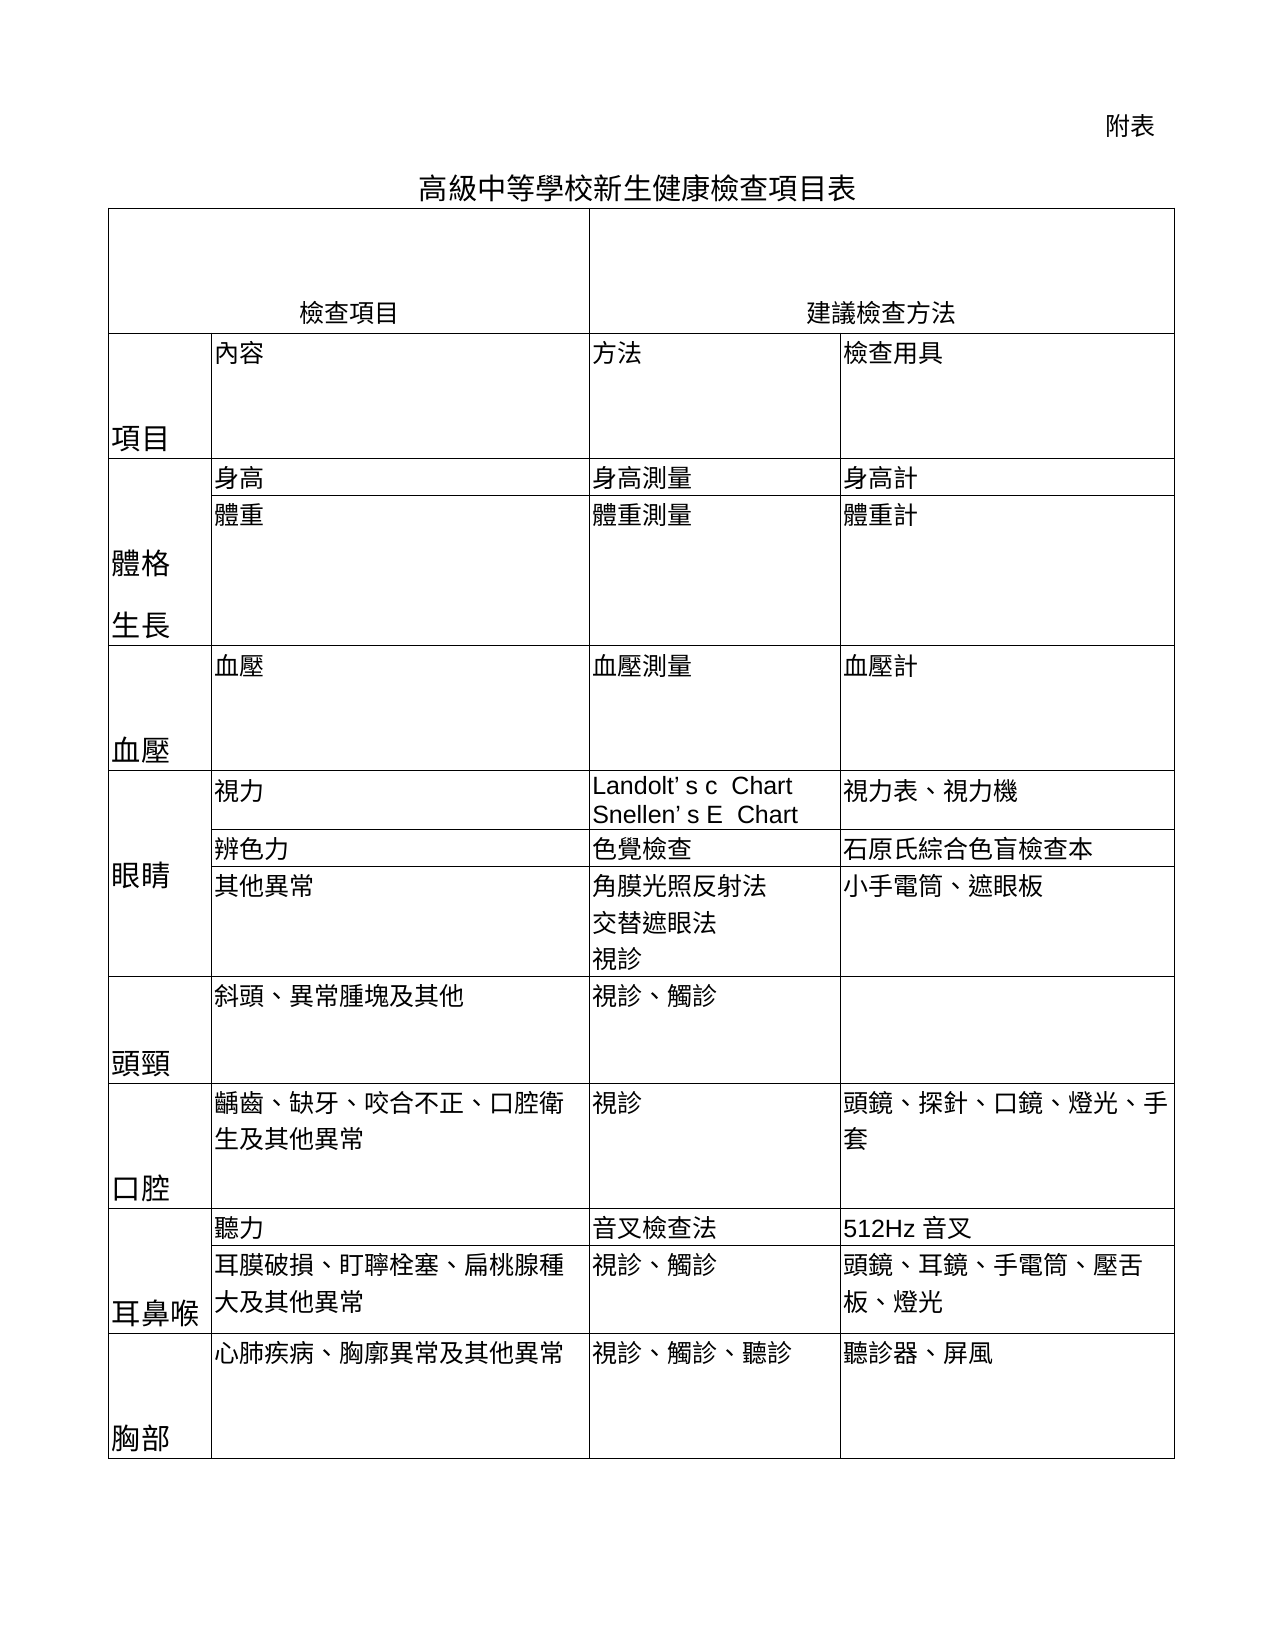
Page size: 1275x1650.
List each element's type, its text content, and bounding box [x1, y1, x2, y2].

table_cell 視診 [590, 1084, 840, 1207]
table_cell 視診、觸診 [590, 1246, 840, 1332]
table_cell 聽力 [212, 1209, 589, 1245]
table_cell 其他異常 [212, 867, 589, 976]
table_cell 方法 [590, 334, 840, 457]
table_header 檢查項目 [1090, 99, 1177, 152]
table_cell 頭鏡、探針、口鏡、燈光、手套 [841, 1084, 1174, 1207]
table_header 建議檢查方法 [590, 209, 1174, 332]
table_cell 身高測量 [590, 459, 840, 495]
table_cell 視力表、視力機 [841, 771, 1174, 828]
table_cell 胸部 [109, 1334, 211, 1457]
table_cell 體重測量 [590, 496, 840, 645]
table_cell 檢查用具 [841, 334, 1174, 457]
table_cell 血壓計 [841, 646, 1174, 770]
table_cell [841, 977, 1174, 1082]
table_cell 身高計 [841, 459, 1174, 495]
table_cell 體格 生長 [109, 459, 211, 645]
text 高級中等學校新生健康檢查項目表 [187, 145, 1087, 207]
table_cell 斜頭、異常腫塊及其他 [212, 977, 589, 1082]
table_cell Landolt’ s c Chart Snellen’ s E Chart [590, 771, 840, 828]
table_cell 頭頸 [109, 977, 211, 1082]
table_cell 辨色力 [212, 830, 589, 866]
table_cell 耳鼻喉 [109, 1209, 211, 1332]
table_cell 口腔 [109, 1084, 211, 1207]
table_cell 石原氏綜合色盲檢查本 [841, 830, 1174, 866]
table_cell 頭鏡、耳鏡、手電筒、壓舌板、燈光 [841, 1246, 1174, 1332]
table_cell 眼睛 [109, 771, 211, 976]
table_cell 音叉檢查法 [590, 1209, 840, 1245]
table_cell 齲齒、缺牙、咬合不正、口腔衛生及其他異常 [212, 1084, 589, 1207]
table_cell 小手電筒、遮眼板 [841, 867, 1174, 976]
table_cell 耳膜破損、盯聹栓塞、扁桃腺種大及其他異常 [212, 1246, 589, 1332]
table_cell 體重計 [841, 496, 1174, 645]
table_cell 聽診器、屏風 [841, 1334, 1174, 1457]
table_cell 血壓測量 [590, 646, 840, 770]
table_cell 心肺疾病、胸廓異常及其他異常 [212, 1334, 589, 1457]
table_cell 體重 [212, 496, 589, 645]
table_cell 色覺檢查 [590, 830, 840, 866]
table_cell 視力 [212, 771, 589, 828]
table_cell 角膜光照反射法 交替遮眼法 視診 [590, 867, 840, 976]
table_cell 內容 [212, 334, 589, 457]
table_cell 視診、觸診、聽診 [590, 1334, 840, 1457]
table_cell 身高 [212, 459, 589, 495]
table_cell 512Hz 音叉 [841, 1209, 1174, 1245]
table_cell 視診、觸診 [590, 977, 840, 1082]
table_cell 項目 [109, 334, 211, 457]
table_cell 血壓 [212, 646, 589, 770]
table_cell 血壓 [109, 646, 211, 770]
table_header 檢查項目 [109, 209, 589, 332]
